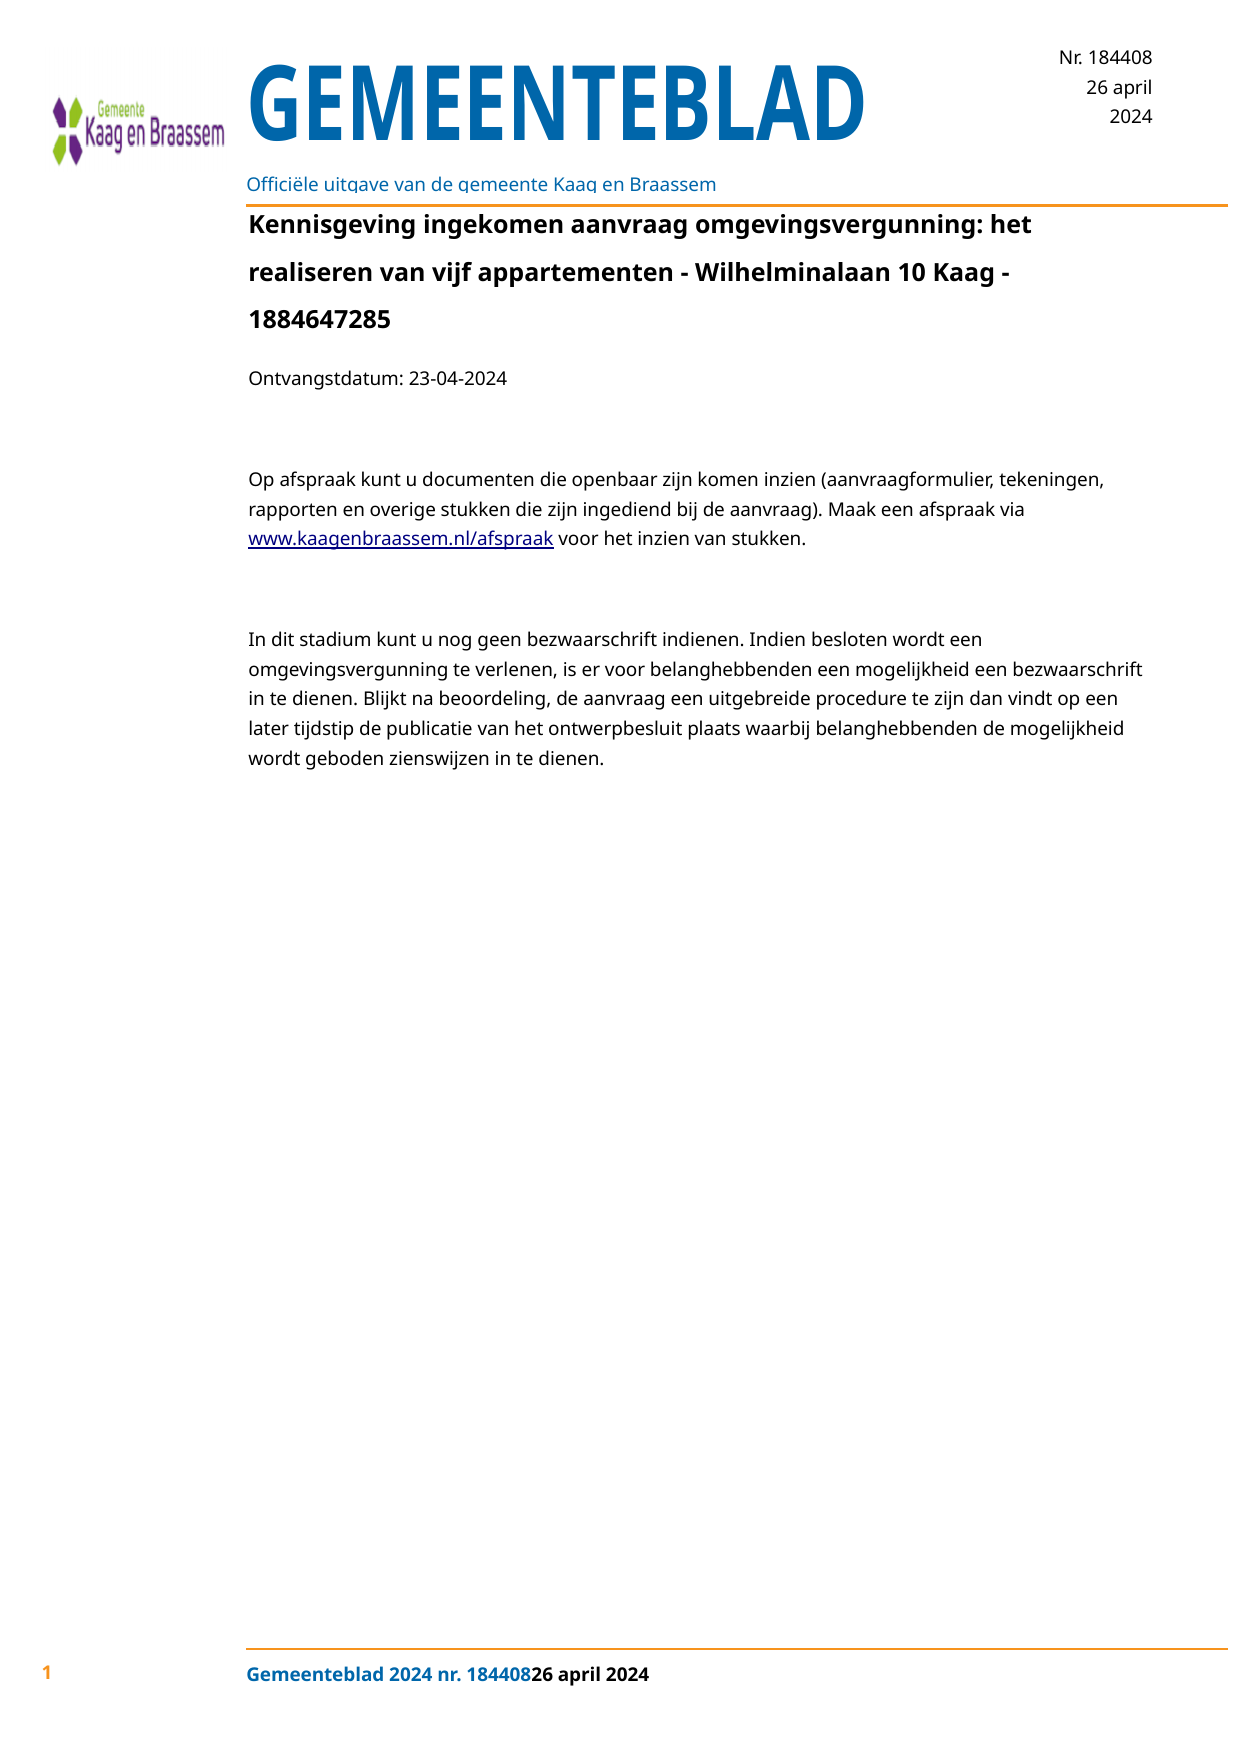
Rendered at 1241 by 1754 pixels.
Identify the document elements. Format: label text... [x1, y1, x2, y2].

picture [41, 47, 231, 172]
text Ontvangstdatum: 23-04-2024 [248, 366, 1152, 391]
text Op afspraak kunt u documenten die openbaar zijn komen inzien (aanvraagformulier, tekeningen, rapporten en overige stukken die zijn ingediend bij de aanvraag). Maak een afspraak via www.kaagenbraassem.nl/afspraak voor het inzien van stukken. [248, 466, 1152, 551]
text Kennisgeving ingekomen aanvraag omgevingsvergunning: het realiseren van vijf appartementen - Wilhelminalaan 10 Kaag - 1884647285 [248, 207, 1152, 336]
text In dit stadium kunt u nog geen bezwaarschrift indienen. Indien besloten wordt een omgevingsvergunning te verlenen, is er voor belanghebbenden een mogelijkheid een bezwaarschrift in te dienen. Blijkt na beoordeling, de aanvraag een uitgebreide procedure te zijn dan vindt op een later tijdstip de publicatie van het ontwerpbesluit plaats waarbij belanghebbenden de mogelijkheid wordt geboden zienswijzen in te dienen. [248, 626, 1152, 770]
